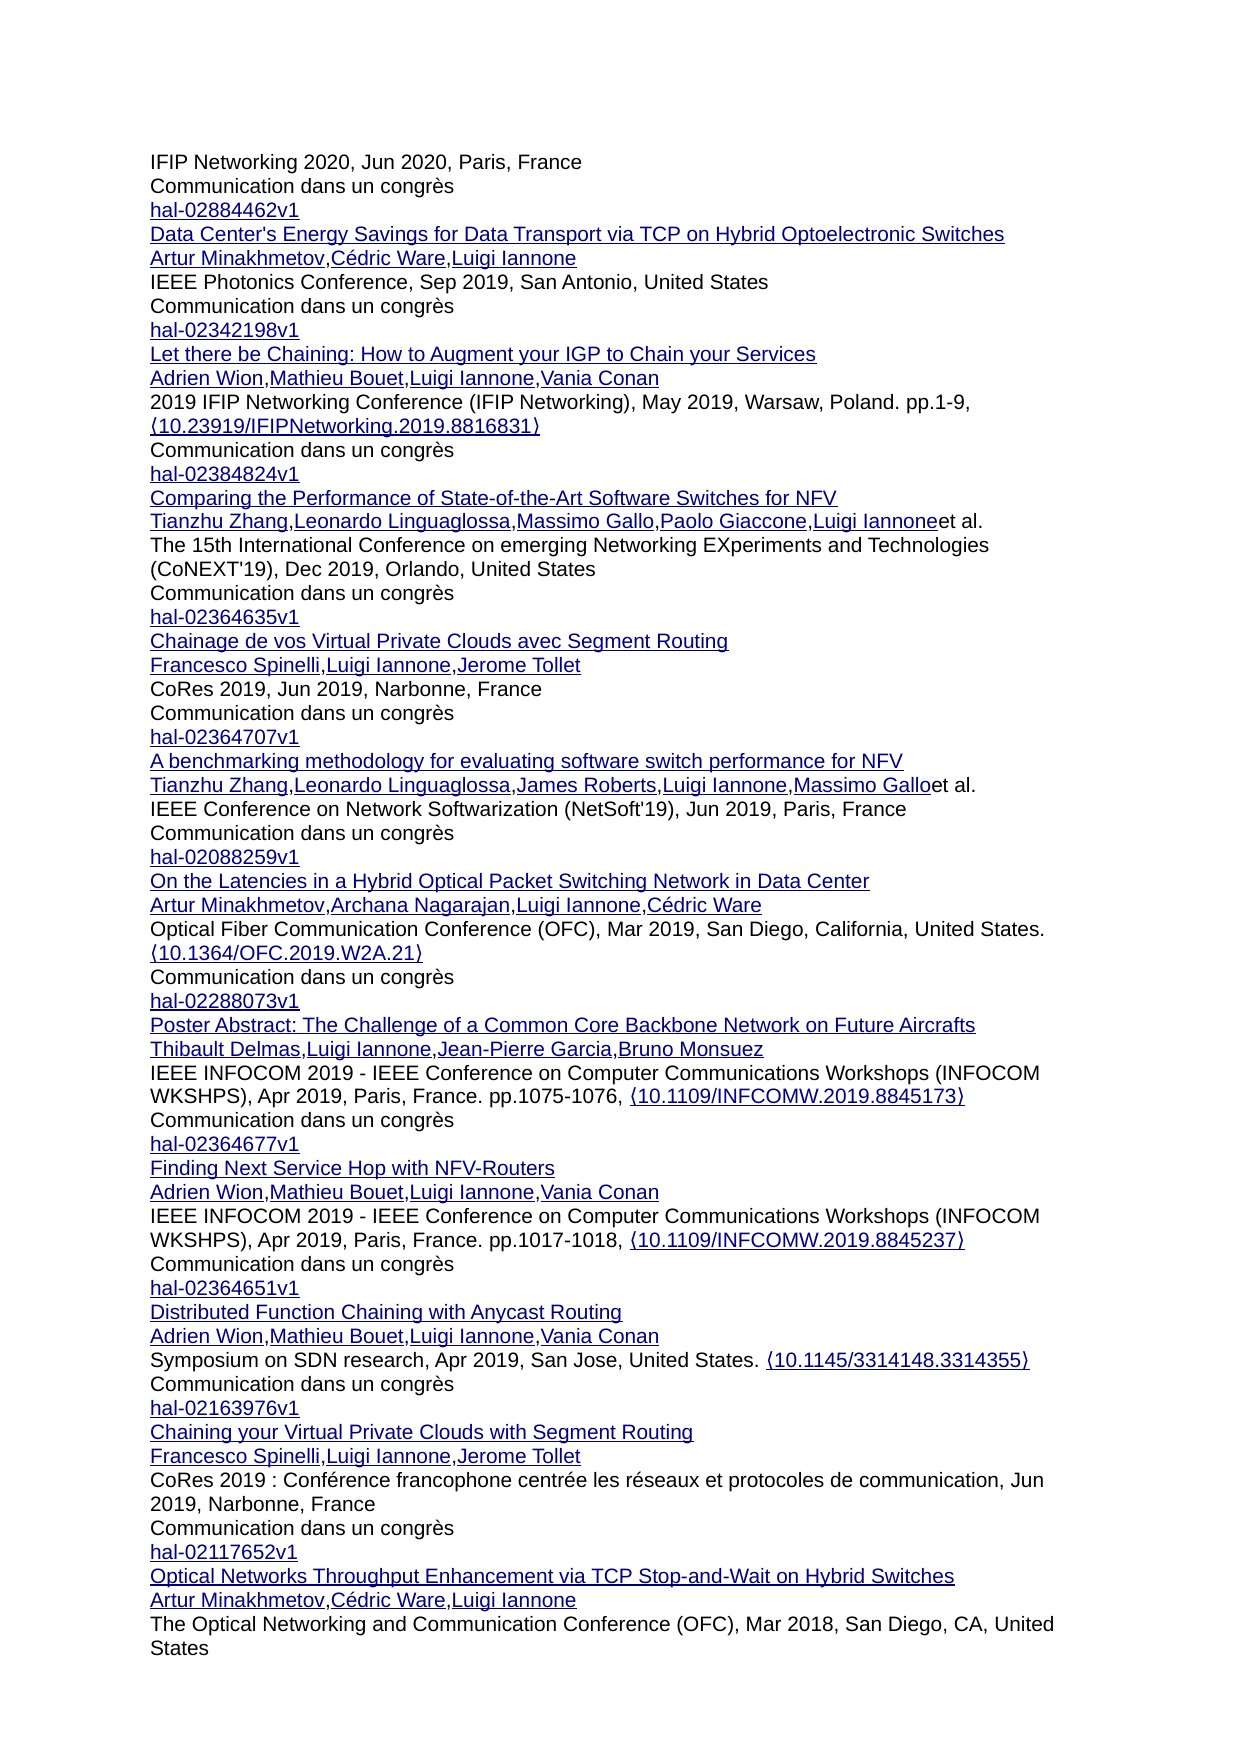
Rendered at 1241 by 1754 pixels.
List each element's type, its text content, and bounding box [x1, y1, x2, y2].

table_cell IFIP Networking 2020, Jun 2020, Paris, France Communication dans un congrès hal-02884462v1 [150, 150, 1090, 222]
table_cell Chaining your Virtual Private Clouds with Segment Routing Francesco Spinelli,Luigi Iannone,Jerome Tollet CoRes 2019 : Conférence francophone centrée les réseaux et protocoles de communication, Jun 2019, Narbonne, France Communication dans un congrès hal-02117652v1 [150, 1420, 1090, 1563]
table_cell A benchmarking methodology for evaluating software switch performance for NFV Tianzhu Zhang,Leonardo Linguaglossa,James Roberts,Luigi Iannone,Massimo Galloet al. IEEE Conference on Network Softwarization (NetSoft'19), Jun 2019, Paris, France Communication dans un congrès hal-02088259v1 [150, 749, 1090, 869]
table_cell Optical Networks Throughput Enhancement via TCP Stop-and-Wait on Hybrid Switches Artur Minakhmetov,Cédric Ware,Luigi Iannone The Optical Networking and Communication Conference (OFC), Mar 2018, San Diego, CA, United States [150, 1564, 1090, 1659]
table_cell On the Latencies in a Hybrid Optical Packet Switching Network in Data Center Artur Minakhmetov,Archana Nagarajan,Luigi Iannone,Cédric Ware Optical Fiber Communication Conference (OFC), Mar 2019, San Diego, California, United States. ⟨10.1364/OFC.2019.W2A.21⟩ Communication dans un congrès hal-02288073v1 [150, 869, 1090, 1012]
table_cell Chainage de vos Virtual Private Clouds avec Segment Routing Francesco Spinelli,Luigi Iannone,Jerome Tollet CoRes 2019, Jun 2019, Narbonne, France Communication dans un congrès hal-02364707v1 [150, 629, 1090, 749]
table_cell Data Center's Energy Savings for Data Transport via TCP on Hybrid Optoelectronic Switches Artur Minakhmetov,Cédric Ware,Luigi Iannone IEEE Photonics Conference, Sep 2019, San Antonio, United States Communication dans un congrès hal-02342198v1 [150, 222, 1090, 342]
table_cell Poster Abstract: The Challenge of a Common Core Backbone Network on Future Aircrafts Thibault Delmas,Luigi Iannone,Jean-Pierre Garcia,Bruno Monsuez IEEE INFOCOM 2019 - IEEE Conference on Computer Communications Workshops (INFOCOM WKSHPS), Apr 2019, Paris, France. pp.1075-1076, ⟨10.1109/INFCOMW.2019.8845173⟩ Communication dans un congrès hal-02364677v1 [150, 1013, 1090, 1156]
table_cell Finding Next Service Hop with NFV-Routers Adrien Wion,Mathieu Bouet,Luigi Iannone,Vania Conan IEEE INFOCOM 2019 - IEEE Conference on Computer Communications Workshops (INFOCOM WKSHPS), Apr 2019, Paris, France. pp.1017-1018, ⟨10.1109/INFCOMW.2019.8845237⟩ Communication dans un congrès hal-02364651v1 [150, 1156, 1090, 1300]
table_cell Distributed Function Chaining with Anycast Routing Adrien Wion,Mathieu Bouet,Luigi Iannone,Vania Conan Symposium on SDN research, Apr 2019, San Jose, United States. ⟨10.1145/3314148.3314355⟩ Communication dans un congrès hal-02163976v1 [150, 1300, 1090, 1420]
table_cell Comparing the Performance of State-of-the-Art Software Switches for NFV Tianzhu Zhang,Leonardo Linguaglossa,Massimo Gallo,Paolo Giaccone,Luigi Iannoneet al. The 15th International Conference on emerging Networking EXperiments and Technologies (CoNEXT'19), Dec 2019, Orlando, United States Communication dans un congrès hal-02364635v1 [150, 485, 1090, 629]
table_cell Let there be Chaining: How to Augment your IGP to Chain your Services Adrien Wion,Mathieu Bouet,Luigi Iannone,Vania Conan 2019 IFIP Networking Conference (IFIP Networking), May 2019, Warsaw, Poland. pp.1-9, ⟨10.23919/IFIPNetworking.2019.8816831⟩ Communication dans un congrès hal-02384824v1 [150, 342, 1090, 485]
